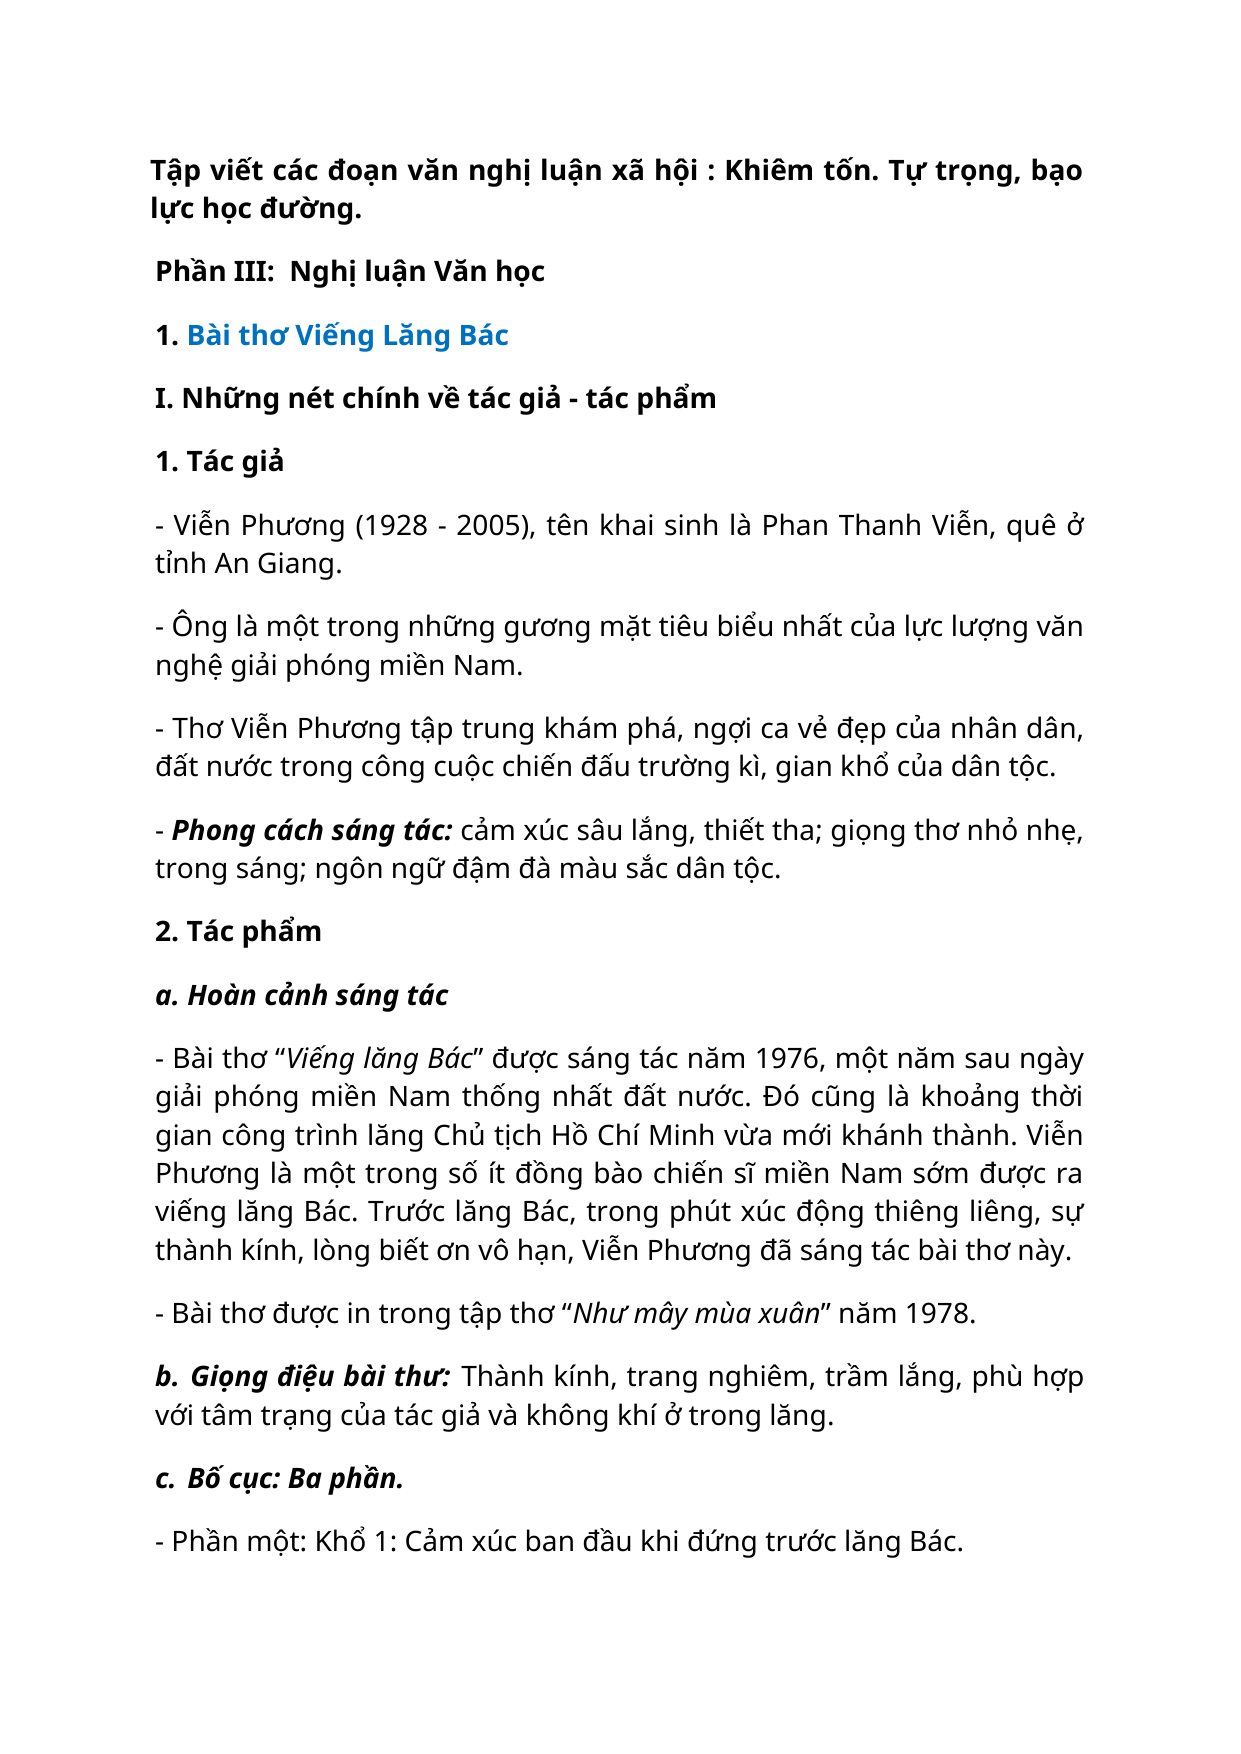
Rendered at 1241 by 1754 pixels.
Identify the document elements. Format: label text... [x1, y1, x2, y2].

text - Ông là một trong những gương mặt tiêu biểu nhất của lực lượng văn nghệ giải phóng miền Nam. [155, 607, 1085, 683]
text 2. Tác phẩm [155, 912, 1085, 950]
text Phần III: Nghị luận Văn học [155, 252, 1085, 290]
text - Bài thơ “Viếng lăng Bác” được sáng tác năm 1976, một năm sau ngày giải phóng miền Nam thống nhất đất nước. Đó cũng là khoảng thời gian công trình lăng Chủ tịch Hồ Chí Minh vừa mới khánh thành. Viễn Phương là một trong số ít đồng bào chiến sĩ miền Nam sớm được ra viếng lăng Bác. Trước lăng Bác, trong phút xúc động thiêng liêng, sự thành kính, lòng biết ơn vô hạn, Viễn Phương đã sáng tác bài thơ này. [155, 1038, 1085, 1268]
text - Viễn Phương (1928 - 2005), tên khai sinh là Phan Thanh Viễn, quê ở tỉnh An Giang. [155, 505, 1085, 582]
text - Bài thơ được in trong tập thơ “Như mây mùa xuân” năm 1978. [155, 1293, 1085, 1332]
text - Phong cách sáng tác: cảm xúc sâu lắng, thiết tha; giọng thơ nhỏ nhẹ, trong sáng; ngôn ngữ đậm đà màu sắc dân tộc. [155, 810, 1085, 887]
text I. Những nét chính về tác giả - tác phẩm [155, 378, 1085, 417]
text c. Bố cục: Ba phần. [155, 1458, 1085, 1497]
text a. Hoàn cảnh sáng tác [155, 975, 1085, 1013]
text 1. Bài thơ Viếng Lăng Bác [155, 315, 1085, 353]
text Tập viết các đoạn văn nghị luận xã hội : Khiêm tốn. Tự trọng, bạo lực học đường. [150, 150, 1085, 227]
text - Phần một: Khổ 1: Cảm xúc ban đầu khi đứng trước lăng Bác. [155, 1522, 1085, 1560]
text 1. Tác giả [155, 442, 1085, 480]
text - Thơ Viễn Phương tập trung khám phá, ngợi ca vẻ đẹp của nhân dân, đất nước trong công cuộc chiến đấu trường kì, gian khổ của dân tộc. [155, 708, 1085, 785]
text b. Giọng điệu bài thư: Thành kính, trang nghiêm, trầm lắng, phù hợp với tâm trạng của tác giả và không khí ở trong lăng. [155, 1357, 1085, 1433]
